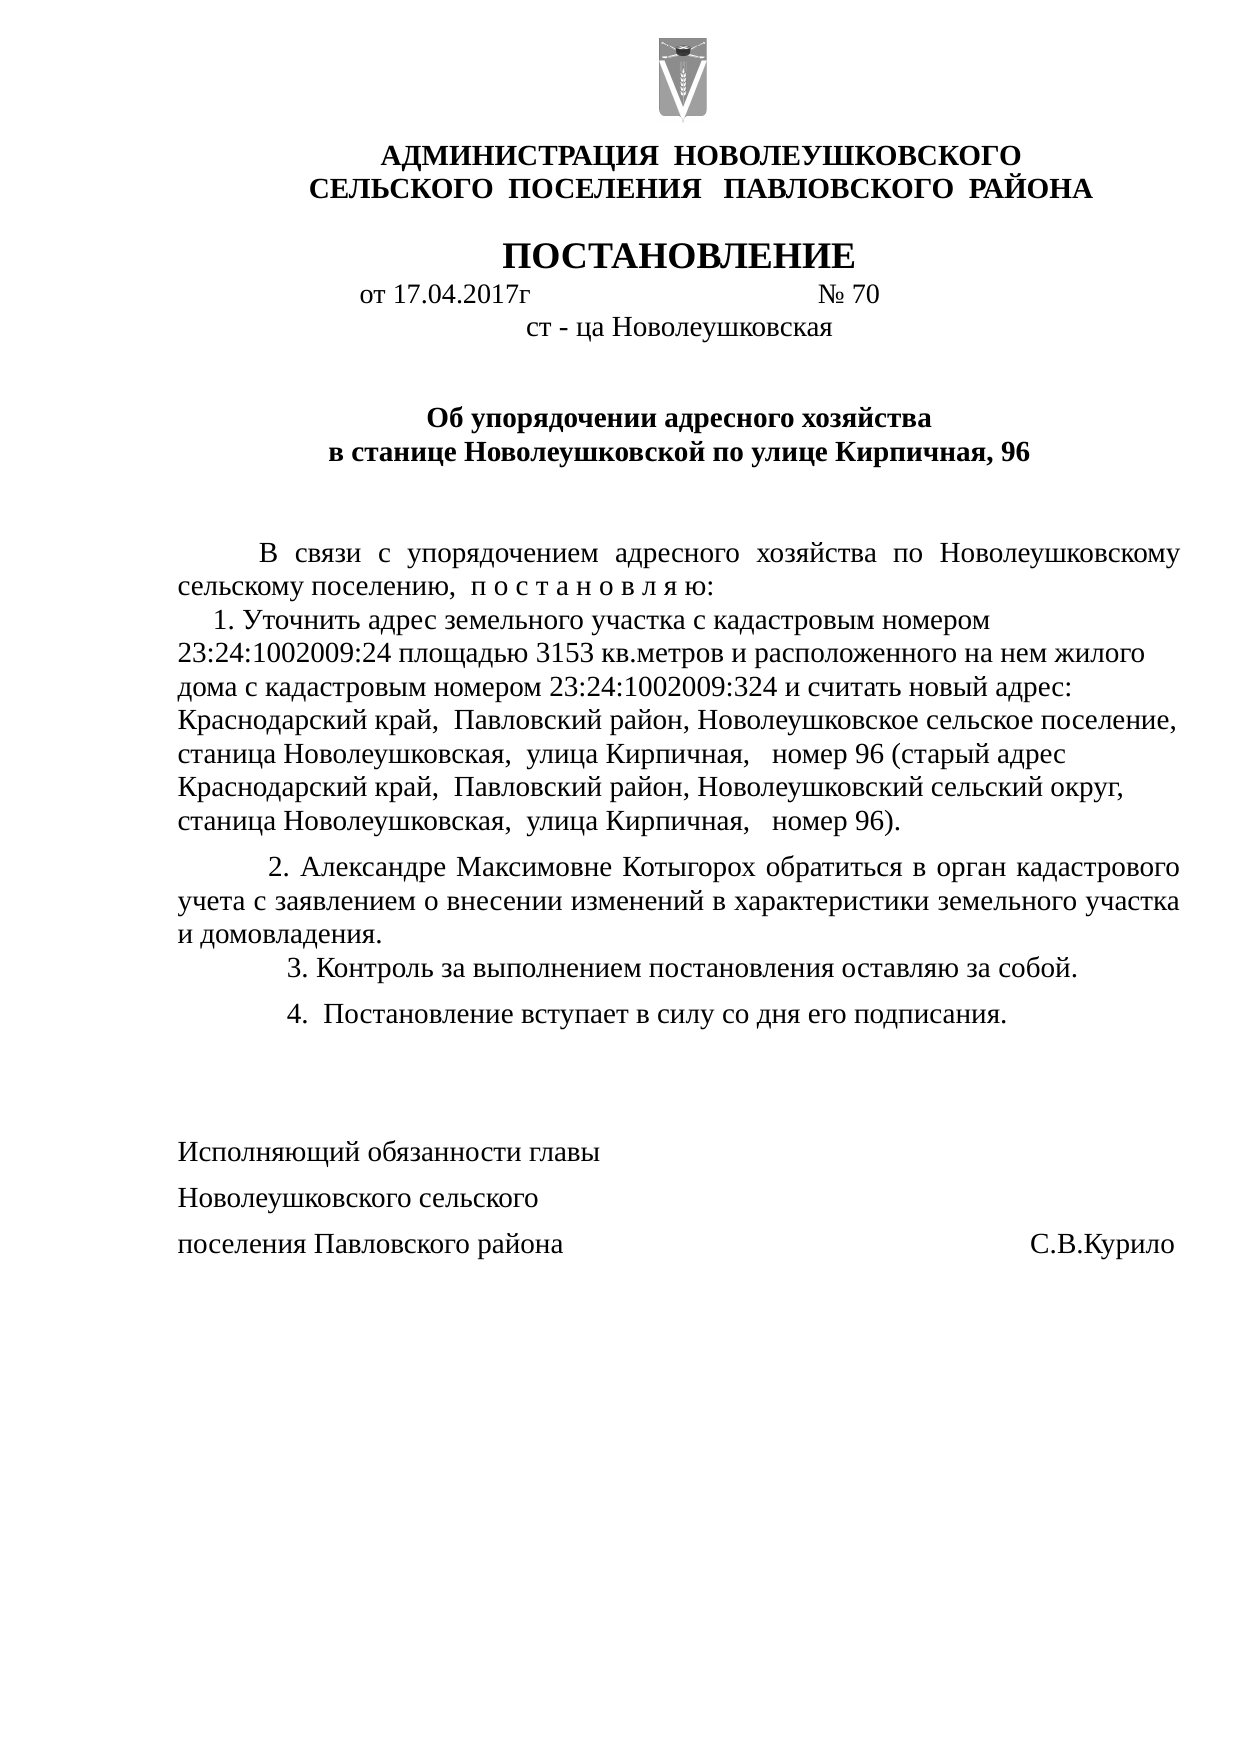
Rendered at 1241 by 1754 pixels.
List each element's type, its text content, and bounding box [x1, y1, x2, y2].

text В связи с упорядочением адресного хозяйства по Новолеушковскому сельскому поселению, п о с т а н о в л я ю: [177, 535, 1181, 602]
text 3. Контроль за выполнением постановления оставляю за собой. [177, 950, 1181, 983]
text 2. Александре Максимовне Котыгорох обратиться в орган кадастрового учета с заявлением о внесении изменений в характеристики земельного участка и домовладения. [177, 849, 1181, 950]
text 1. Уточнить адрес земельного участка с кадастровым номером 23:24:1002009:24 площадью 3153 кв.метров и расположенного на нем жилого дома с кадастровым номером 23:24:1002009:324 и считать новый адрес: Краснодарский край, Павловский район, Новолеушковское сельское поселение, станица Новолеушковская, улица Кирпичная, номер 96 (старый адрес Краснодарский край, Павловский район, Новолеушковский сельский округ, станица Новолеушковская, улица Кирпичная, номер 96). [177, 602, 1181, 837]
text АДМИНИСТРАЦИЯ НОВОЛЕУШКОВСКОГО [177, 138, 1181, 172]
text СЕЛЬСКОГО ПОСЕЛЕНИЯ ПАВЛОВСКОГО РАЙОНА [177, 172, 1181, 205]
text поселения Павловского района С.В.Курило [177, 1226, 1181, 1259]
text Об упорядочении адресного хозяйства [177, 401, 1181, 434]
text Исполняющий обязанности главы [177, 1134, 1181, 1167]
text от 17.04.2017г № 70 [177, 277, 1181, 309]
text ст - ца Новолеушковская [177, 309, 1181, 343]
text ПОСТАНОВЛЕНИЕ [177, 234, 1181, 277]
text в станице Новолеушковской по улице Кирпичная, 96 [177, 434, 1181, 468]
text Новолеушковского сельского [177, 1180, 1181, 1213]
text 4. Постановление вступает в силу со дня его подписания. [177, 996, 1181, 1029]
